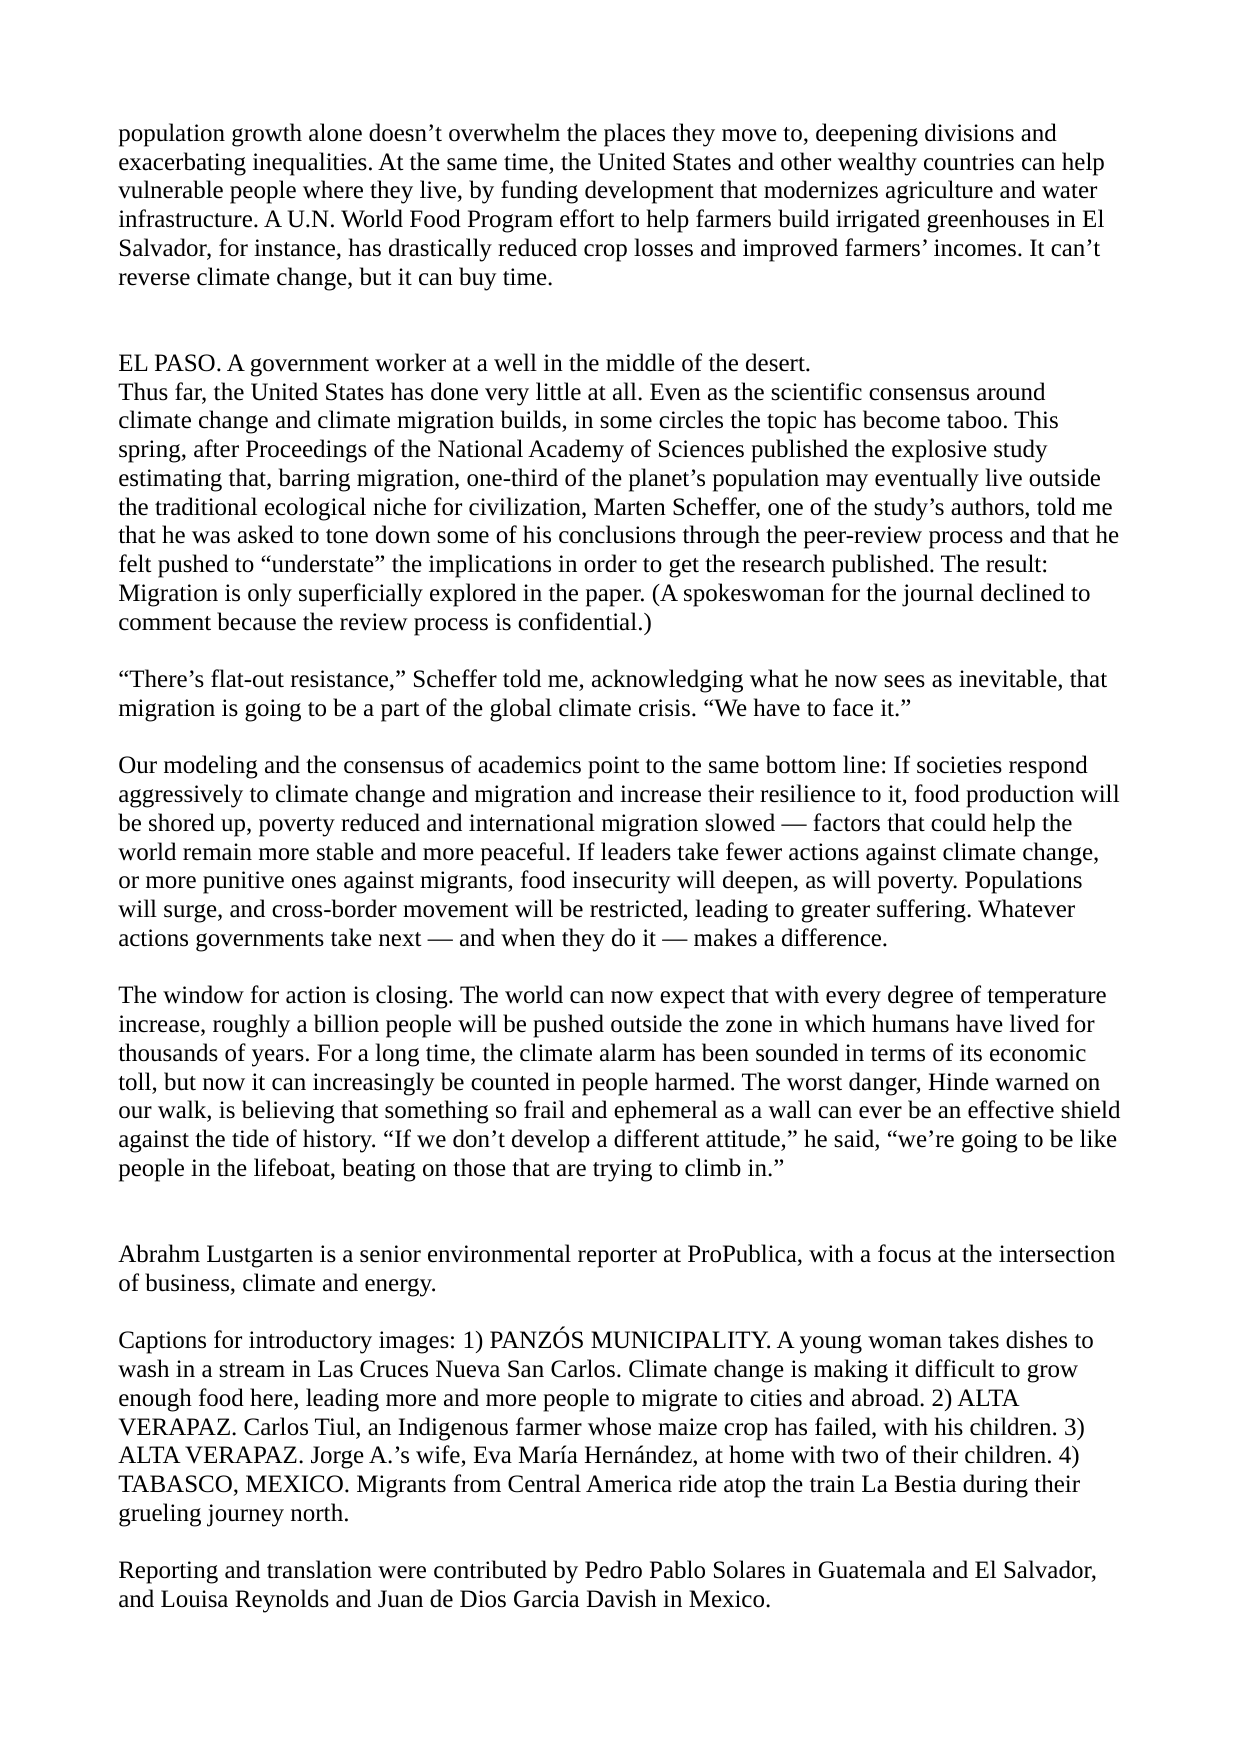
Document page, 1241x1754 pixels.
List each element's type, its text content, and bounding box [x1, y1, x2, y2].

text EL PASO. A government worker at a well in the middle of the desert. [118, 348, 1122, 377]
text Captions for introductory images: 1) PANZÓS MUNICIPALITY. A young woman takes dishes to wash in a stream in Las Cruces Nueva San Carlos. Climate change is making it difficult to grow enough food here, leading more and more people to migrate to cities and abroad. 2) ALTA VERAPAZ. Carlos Tiul, an Indigenous farmer whose maize crop has failed, with his children. 3) ALTA VERAPAZ. Jorge A.’s wife, Eva María Hernández, at home with two of their children. 4) TABASCO, MEXICO. Migrants from Central America ride atop the train La Bestia during their grueling journey north. [118, 1326, 1122, 1527]
text The window for action is closing. The world can now expect that with every degree of temperature increase, roughly a billion people will be pushed outside the zone in which humans have lived for thousands of years. For a long time, the climate alarm has been sounded in terms of its economic toll, but now it can increasingly be counted in people harmed. The worst danger, Hinde warned on our walk, is believing that something so frail and ephemeral as a wall can ever be an effective shield against the tide of history. “If we don’t develop a different attitude,” he said, “we’re going to be like people in the lifeboat, beating on those that are trying to climb in.” [118, 981, 1122, 1182]
text Reporting and translation were contributed by Pedro Pablo Solares in Guatemala and El Salvador, and Louisa Reynolds and Juan de Dios Garcia Davish in Mexico. [118, 1556, 1122, 1613]
text “There’s flat-out resistance,” Scheffer told me, acknowledging what he now sees as inevitable, that migration is going to be a part of the global climate crisis. “We have to face it.” [118, 664, 1122, 722]
text Our modeling and the consensus of academics point to the same bottom line: If societies respond aggressively to climate change and migration and increase their resilience to it, food production will be shored up, poverty reduced and international migration slowed — factors that could help the world remain more stable and more peaceful. If leaders take fewer actions against climate change, or more punitive ones against migrants, food insecurity will deepen, as will poverty. Populations will surge, and cross-border movement will be restricted, leading to greater suffering. Whatever actions governments take next — and when they do it — makes a difference. [118, 751, 1122, 952]
text Abrahm Lustgarten is a senior environmental reporter at ProPublica, with a focus at the intersection of business, climate and energy. [118, 1239, 1122, 1297]
text Thus far, the United States has done very little at all. Even as the scientific consensus around climate change and climate migration builds, in some circles the topic has become taboo. This spring, after Proceedings of the National Academy of Sciences published the explosive study estimating that, barring migration, one-third of the planet’s population may eventually live outside the traditional ecological niche for civilization, Marten Scheffer, one of the study’s authors, told me that he was asked to tone down some of his conclusions through the peer-review process and that he felt pushed to “understate” the implications in order to get the research published. The result: Migration is only superficially explored in the paper. (A spokeswoman for the journal declined to comment because the review process is confidential.) [118, 377, 1122, 636]
text population growth alone doesn’t overwhelm the places they move to, deepening divisions and exacerbating inequalities. At the same time, the United States and other wealthy countries can help vulnerable people where they live, by funding development that modernizes agriculture and water infrastructure. A U.N. World Food Program effort to help farmers build irrigated greenhouses in El Salvador, for instance, has drastically reduced crop losses and improved farmers’ incomes. It can’t reverse climate change, but it can buy time. [118, 118, 1122, 291]
